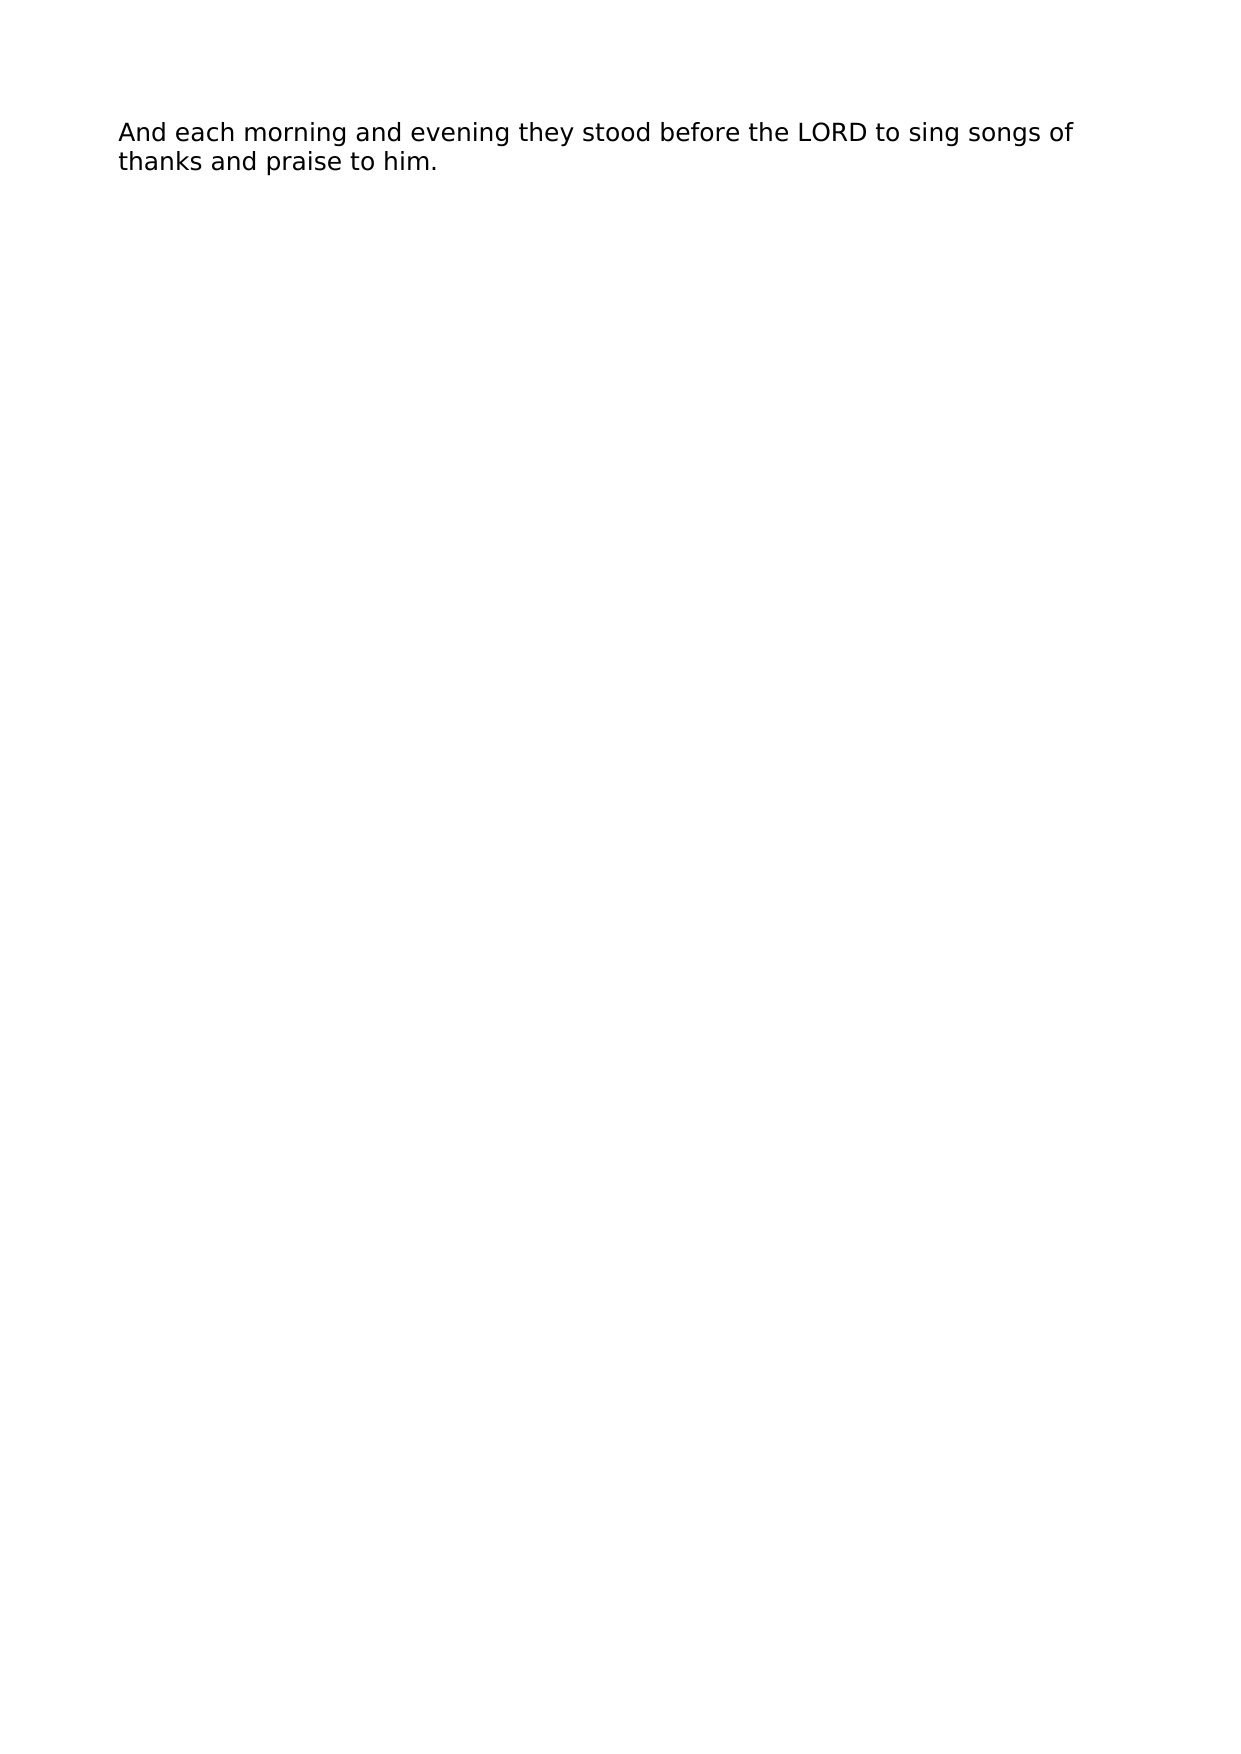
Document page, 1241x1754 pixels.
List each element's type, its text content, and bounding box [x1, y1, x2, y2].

text And each morning and evening they stood before the LORD to sing songs of thanks and praise to him. [118, 118, 1122, 176]
